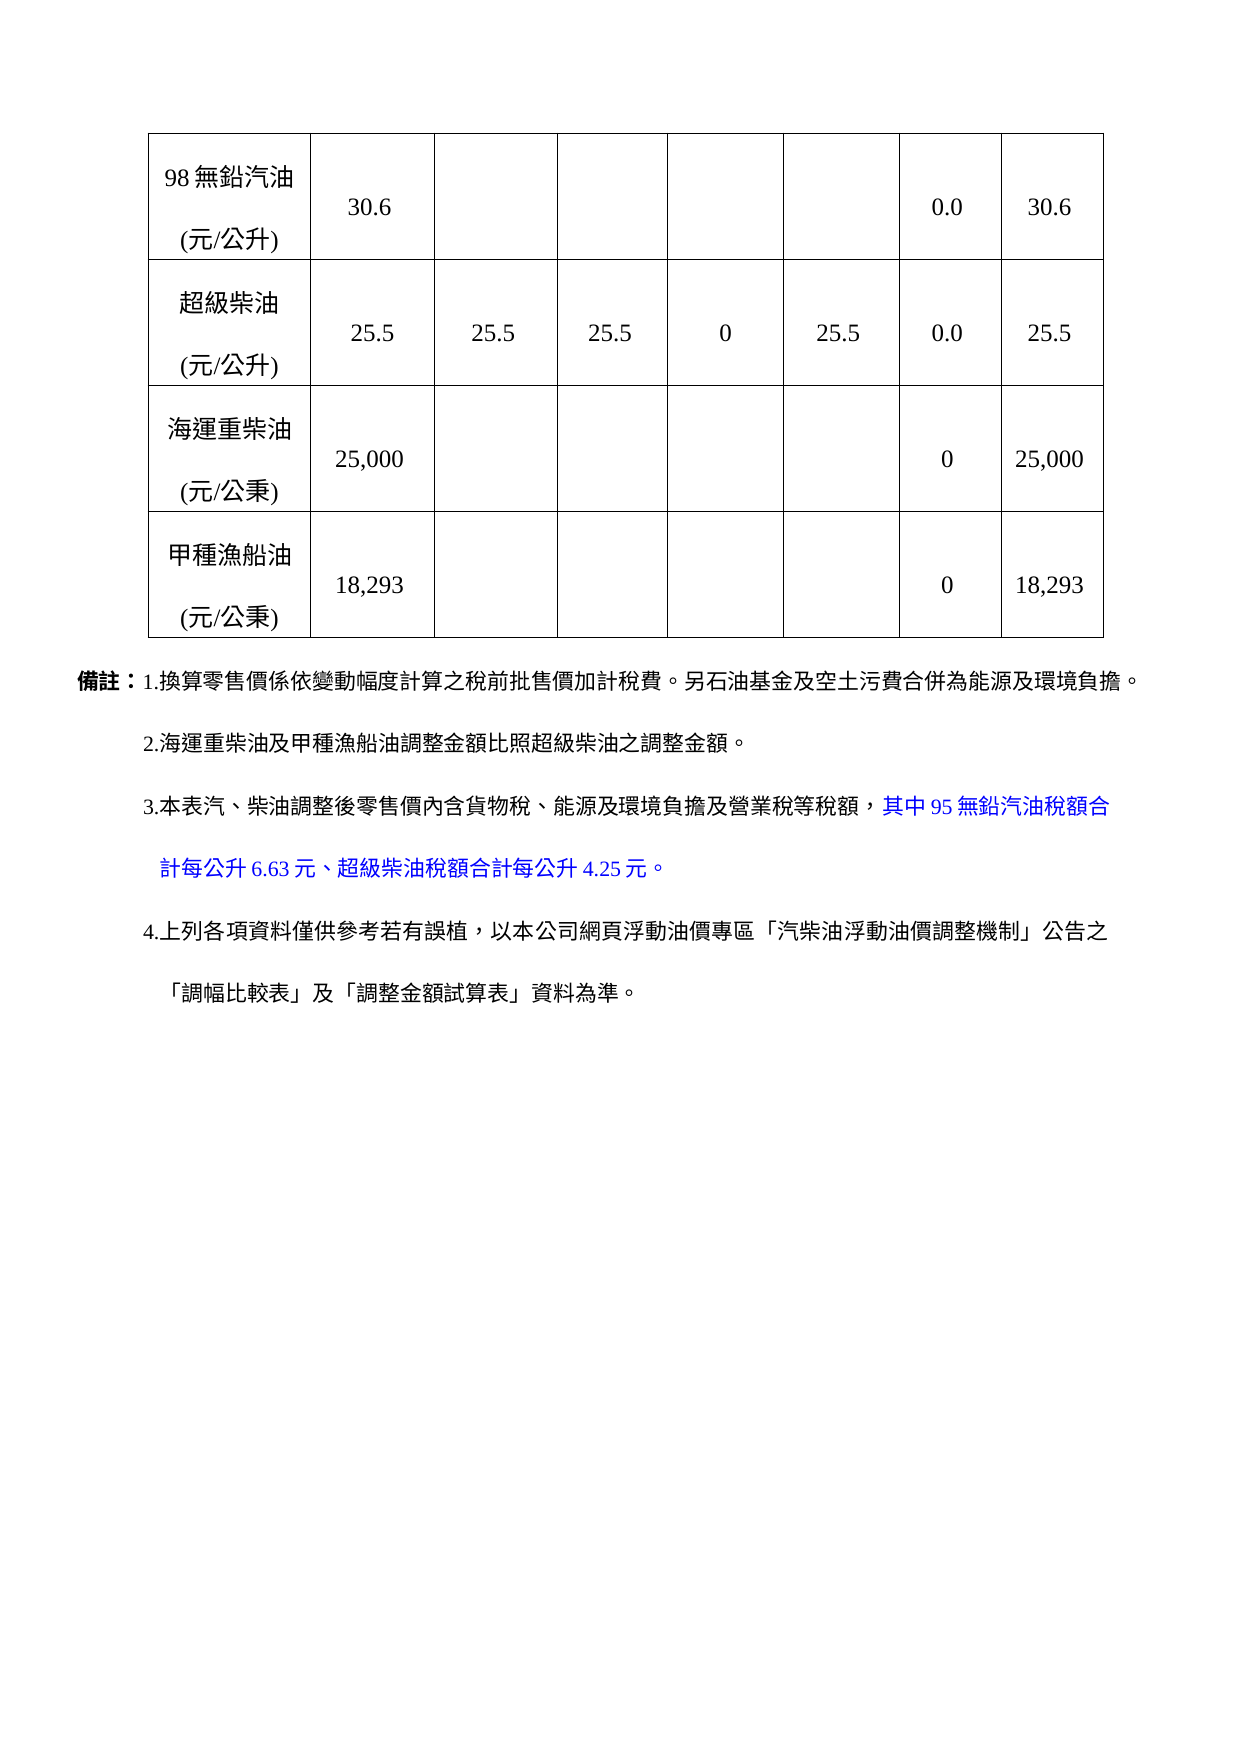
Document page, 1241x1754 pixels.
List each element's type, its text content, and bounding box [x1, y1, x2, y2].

table_cell 海運重柴油(元/公秉) [149, 386, 310, 511]
table_cell 25.5 [311, 260, 434, 385]
table_cell 25,000 [1002, 386, 1103, 511]
table_cell 25.5 [1002, 260, 1103, 385]
table_cell 25.5 [558, 260, 667, 385]
table_cell 25.5 [784, 260, 899, 385]
table_cell [558, 386, 667, 511]
table_cell [784, 386, 899, 511]
table_cell [784, 512, 899, 637]
table_cell 甲種漁船油(元/公秉) [149, 512, 310, 637]
table_cell [784, 134, 899, 259]
text 2.海運重柴油及甲種漁船油調整金額比照超級柴油之調整金額。 [143, 700, 1175, 763]
table_cell [668, 386, 783, 511]
table_cell [558, 512, 667, 637]
text 4.上列各項資料僅供參考若有誤植，以本公司網頁浮動油價專區「汽柴油浮動油價調整機制」公告之「調幅比較表」及「調整金額試算表」資料為準。 [143, 888, 1110, 1013]
table_cell 18,293 [311, 512, 434, 637]
table_cell 18,293 [1002, 512, 1103, 637]
text 備註：1.換算零售價係依變動幅度計算之稅前批售價加計稅費。另石油基金及空土污費合併為能源及環境負擔。 [77, 638, 1175, 700]
table_cell 25,000 [311, 386, 434, 511]
table_cell [668, 512, 783, 637]
table_cell 0 [668, 260, 783, 385]
table_cell 0 [900, 512, 1001, 637]
table_cell 30.6 [311, 134, 434, 259]
table_cell 0 [900, 386, 1001, 511]
table_cell [435, 386, 557, 511]
table_cell 超級柴油 (元/公升) [149, 260, 310, 385]
table_cell [435, 512, 557, 637]
table_cell [558, 134, 667, 259]
table_cell [435, 134, 557, 259]
table_cell 30.6 [1002, 134, 1103, 259]
table_cell 25.5 [435, 260, 557, 385]
table_cell [668, 134, 783, 259]
table_cell 98無鉛汽油(元/公升) [149, 134, 310, 259]
table_cell 0.0 [900, 134, 1001, 259]
text 3.本表汽、柴油調整後零售價內含貨物稅、能源及環境負擔及營業稅等稅額，其中95無鉛汽油稅額合計每公升6.63元、超級柴油稅額合計每公升4.25元。 [143, 763, 1110, 888]
table_cell 0.0 [900, 260, 1001, 385]
